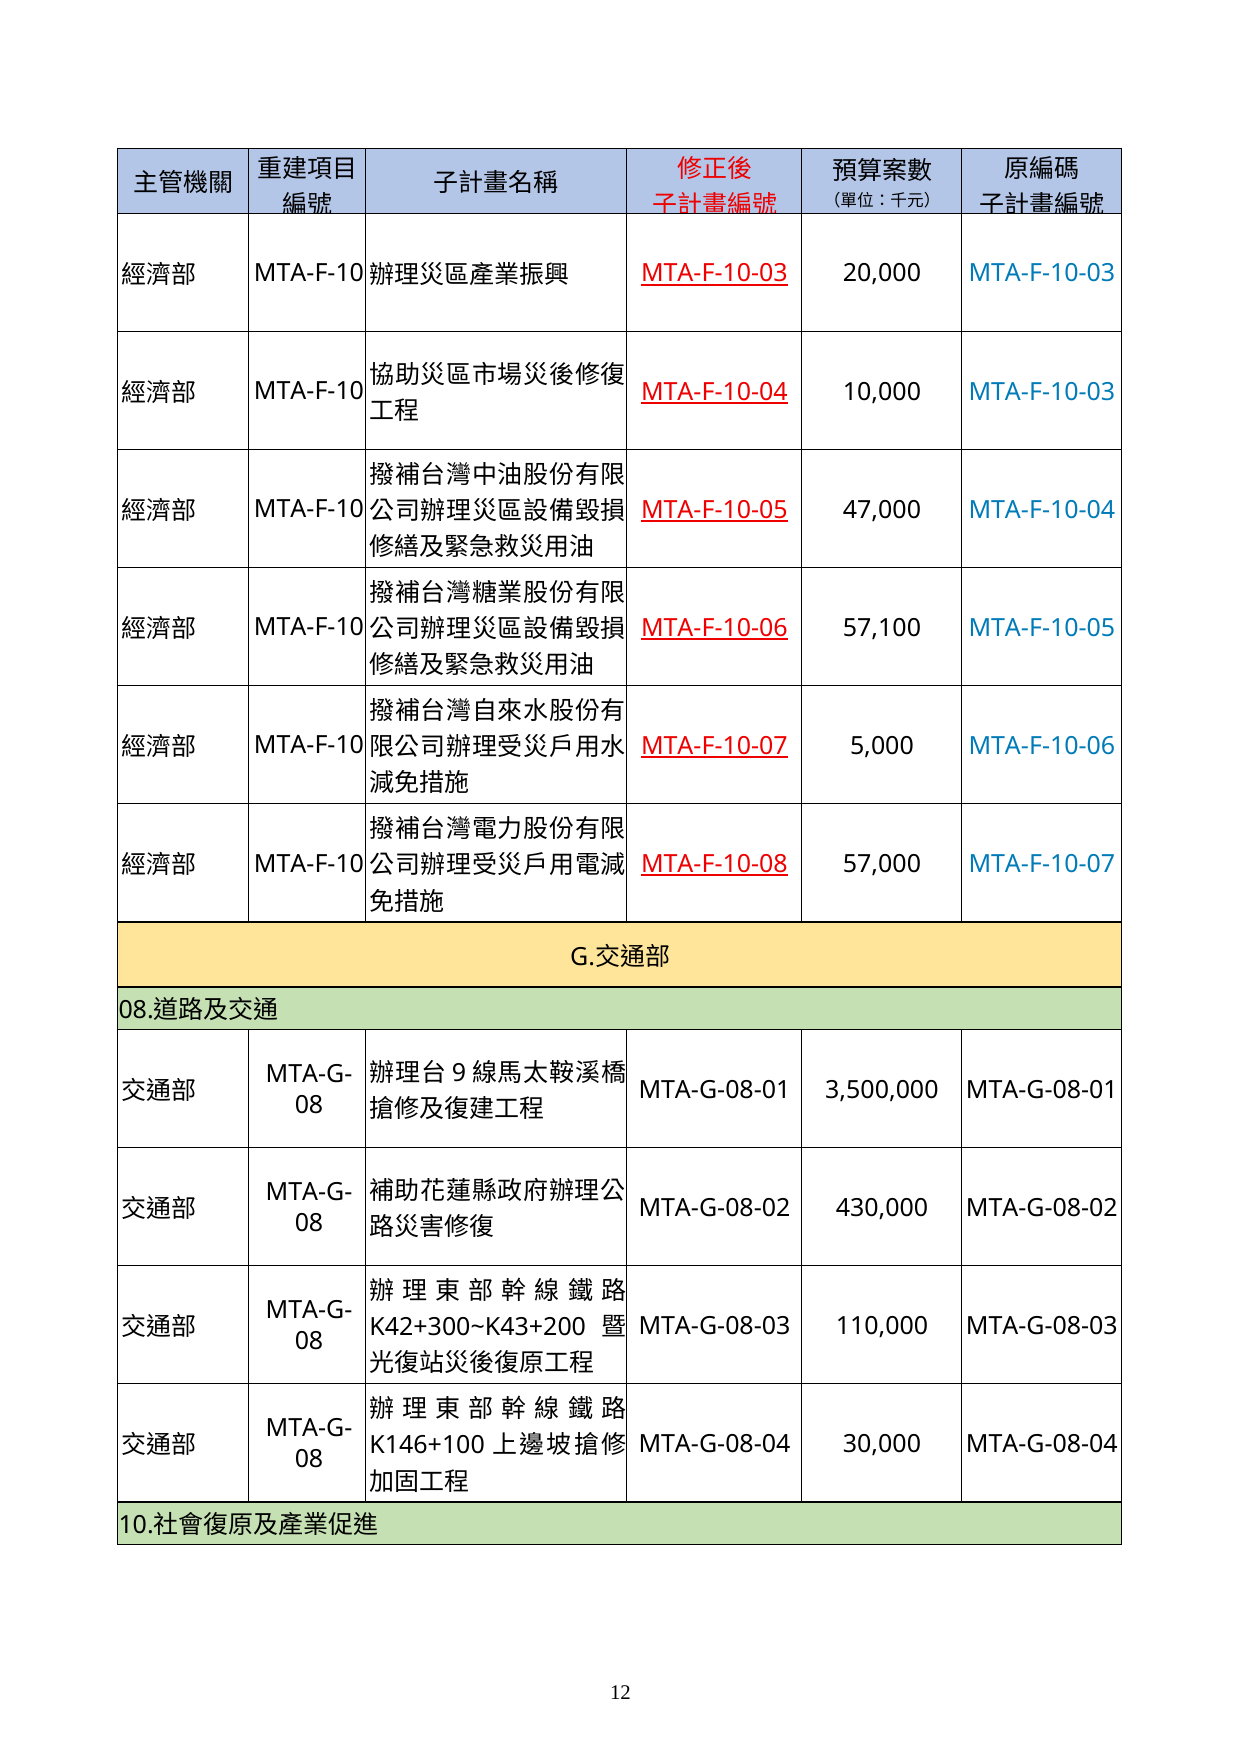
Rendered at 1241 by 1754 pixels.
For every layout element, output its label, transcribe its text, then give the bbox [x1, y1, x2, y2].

table_cell MTA-F-10 [249, 450, 365, 567]
table_cell MTA-F-10-06 [962, 686, 1121, 803]
table_cell 辦理災區產業振興 [366, 214, 626, 331]
table_cell MTA-G-08 [249, 1384, 365, 1501]
table_cell MTA-G-08 [249, 1148, 365, 1265]
table_cell 10.社會復原及產業促進 [118, 1503, 1121, 1544]
table_cell MTA-F-10-03 [627, 214, 801, 331]
table_cell 經濟部 [118, 214, 248, 331]
table_cell 經濟部 [118, 804, 248, 921]
table_cell 110,000 [802, 1266, 961, 1383]
table_cell MTA-F-10-07 [627, 686, 801, 803]
table_header 原編碼 子計畫編號 [962, 149, 1121, 213]
table_cell MTA-F-10 [249, 214, 365, 331]
table_cell G.交通部 [118, 923, 1121, 986]
table_cell MTA-G-08-01 [962, 1030, 1121, 1147]
table_cell MTA-G-08-04 [962, 1384, 1121, 1501]
table_cell 57,100 [802, 568, 961, 685]
table_cell 撥補台灣自來水股份有限公司辦理受災戶用水減免措施 [366, 686, 626, 803]
table_cell MTA-F-10-08 [627, 804, 801, 921]
table_cell 08.道路及交通 [118, 988, 1121, 1029]
table_cell 57,000 [802, 804, 961, 921]
table_cell MTA-G-08 [249, 1030, 365, 1147]
table_cell 辦理東部幹線鐵路K146+100上邊坡搶修加固工程 [366, 1384, 626, 1501]
table_cell MTA-F-10 [249, 332, 365, 449]
table_cell 5,000 [802, 686, 961, 803]
table_cell 3,500,000 [802, 1030, 961, 1147]
table_cell MTA-G-08-04 [627, 1384, 801, 1501]
table_cell MTA-F-10-04 [627, 332, 801, 449]
table_header 預算案數 （單位：千元） [802, 149, 961, 213]
table_header 重建項目編號 [249, 149, 365, 213]
table_cell 辦理東部幹線鐵路K42+300~K43+200暨光復站災後復原工程 [366, 1266, 626, 1383]
table_cell MTA-F-10-05 [627, 450, 801, 567]
table_cell MTA-G-08-03 [962, 1266, 1121, 1383]
table_cell 430,000 [802, 1148, 961, 1265]
table_cell 撥補台灣糖業股份有限公司辦理災區設備毀損修繕及緊急救災用油 [366, 568, 626, 685]
table_cell 30,000 [802, 1384, 961, 1501]
table_cell 經濟部 [118, 450, 248, 567]
table_cell 交通部 [118, 1030, 248, 1147]
table_cell 20,000 [802, 214, 961, 331]
table_cell 經濟部 [118, 686, 248, 803]
table_cell 辦理台9線馬太鞍溪橋搶修及復建工程 [366, 1030, 626, 1147]
table_cell 經濟部 [118, 568, 248, 685]
table_cell MTA-G-08-03 [627, 1266, 801, 1383]
table_cell MTA-F-10-05 [962, 568, 1121, 685]
table_cell MTA-G-08-02 [962, 1148, 1121, 1265]
table_cell MTA-F-10-04 [962, 450, 1121, 567]
table_cell 47,000 [802, 450, 961, 567]
table_cell 撥補台灣中油股份有限公司辦理災區設備毀損修繕及緊急救災用油 [366, 450, 626, 567]
table_cell MTA-F-10-06 [627, 568, 801, 685]
table_cell 10,000 [802, 332, 961, 449]
table_cell 撥補台灣電力股份有限公司辦理受災戶用電減免措施 [366, 804, 626, 921]
table_cell MTA-F-10-03 [962, 214, 1121, 331]
table_cell MTA-G-08-01 [627, 1030, 801, 1147]
table_cell 補助花蓮縣政府辦理公路災害修復 [366, 1148, 626, 1265]
table_cell 交通部 [118, 1266, 248, 1383]
table_cell 經濟部 [118, 332, 248, 449]
table_cell 協助災區市場災後修復工程 [366, 332, 626, 449]
table_cell MTA-F-10 [249, 686, 365, 803]
table_header 子計畫名稱 [366, 149, 626, 213]
table_cell 交通部 [118, 1384, 248, 1501]
table_header 主管機關 [118, 149, 248, 213]
table_cell MTA-G-08 [249, 1266, 365, 1383]
table_header 修正後 子計畫編號 [627, 149, 801, 213]
table_cell MTA-F-10-07 [962, 804, 1121, 921]
table_cell MTA-F-10 [249, 804, 365, 921]
table_cell 交通部 [118, 1148, 248, 1265]
table_cell MTA-F-10-03 [962, 332, 1121, 449]
table_cell MTA-F-10 [249, 568, 365, 685]
table_cell MTA-G-08-02 [627, 1148, 801, 1265]
